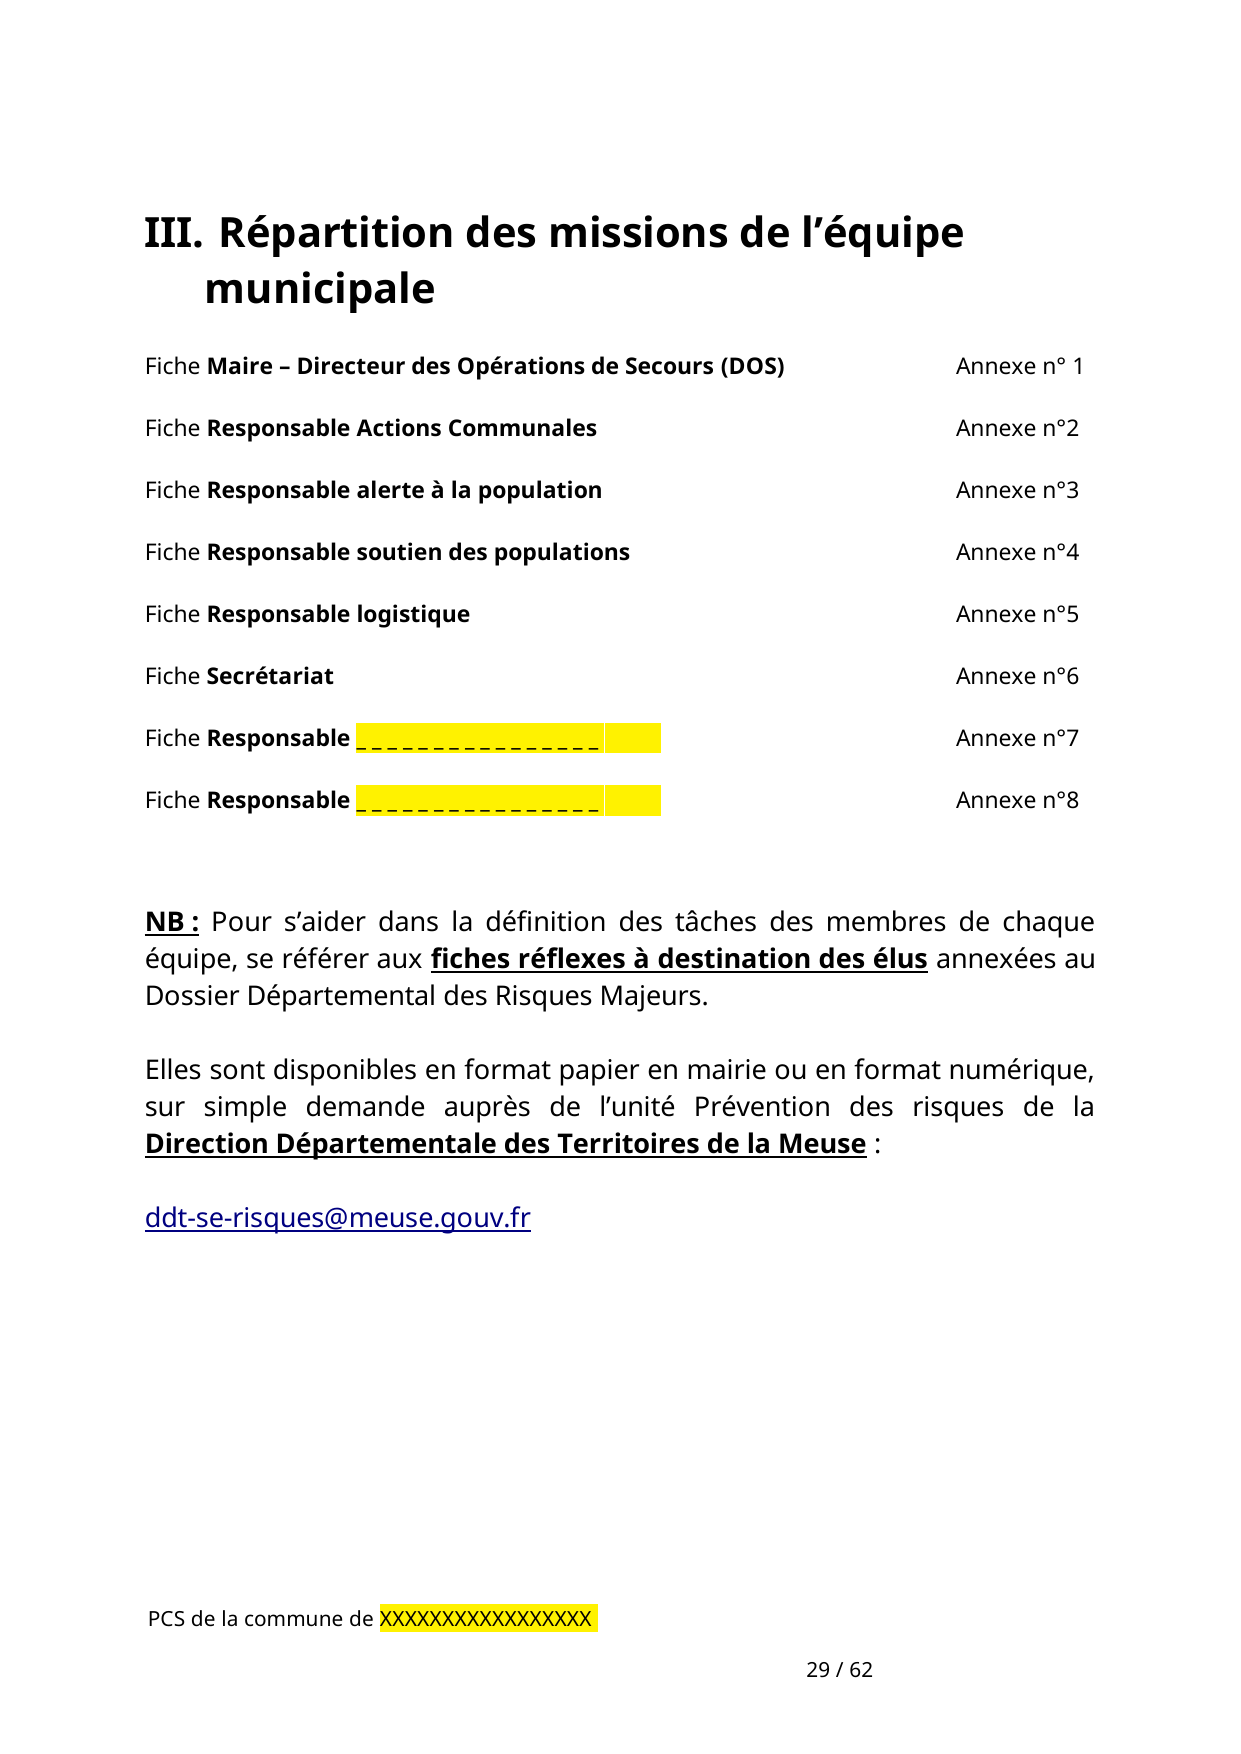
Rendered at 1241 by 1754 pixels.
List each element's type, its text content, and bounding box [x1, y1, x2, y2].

subtitle Répartition des missions de l’équipe municipale [144, 203, 1096, 316]
text Fiche Responsable _ _ _ _ _ _ _ _ _ _ _ _ _ _ _ _ Annexe n°8 [144, 784, 1096, 816]
text Fiche Secrétariat Annexe n°6 [144, 660, 1096, 691]
text Fiche Responsable _ _ _ _ _ _ _ _ _ _ _ _ _ _ _ _ Annexe n°7 [144, 722, 1096, 753]
text Elles sont disponibles en format papier en mairie ou en format numérique, sur simple demande auprès de l’unité Prévention des risques de la Direction Départementale des Territoires de la Meuse : [144, 1051, 1096, 1162]
text NB : Pour s’aider dans la définition des tâches des membres de chaque équipe, se référer aux fiches réflexes à destination des élus annexées au Dossier Départemental des Risques Majeurs. [144, 903, 1096, 1014]
text Fiche Responsable logistique Annexe n°5 [144, 598, 1096, 629]
text Fiche Responsable Actions Communales Annexe n°2 [144, 412, 1096, 443]
text Fiche Maire – Directeur des Opérations de Secours (DOS) Annexe n° 1 [144, 350, 1096, 381]
text Fiche Responsable alerte à la population Annexe n°3 [144, 474, 1096, 505]
text ddt-se-risques@meuse.gouv.fr [144, 1198, 1096, 1236]
text Fiche Responsable soutien des populations Annexe n°4 [144, 536, 1096, 567]
